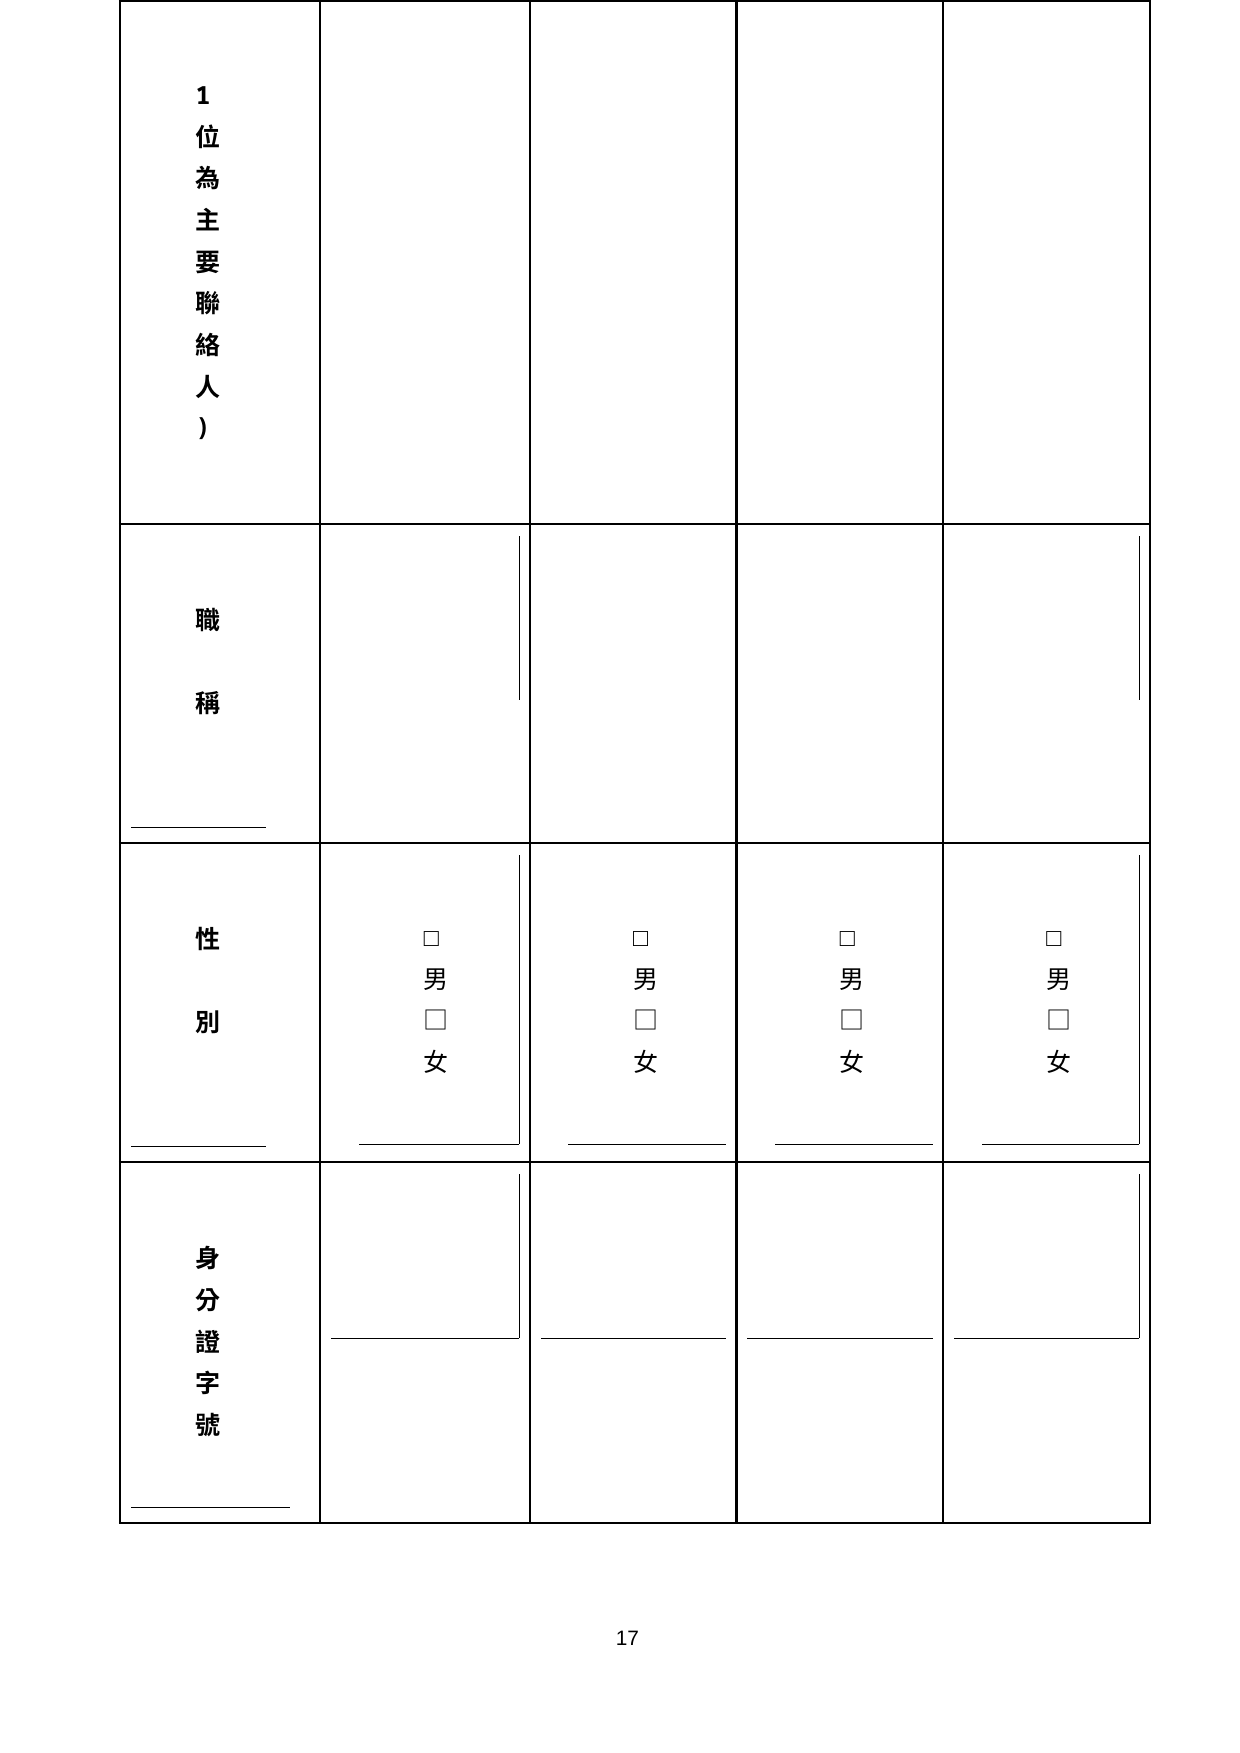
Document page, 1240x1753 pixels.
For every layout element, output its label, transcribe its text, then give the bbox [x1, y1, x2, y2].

table_cell 1位為主要聯絡人) [121, 2, 319, 523]
table_cell [738, 525, 942, 842]
table_cell [738, 2, 942, 523]
table_cell □男 □女 [944, 844, 1149, 1161]
table_cell [321, 1163, 529, 1522]
table_cell 性 別 [121, 844, 319, 1161]
table_cell □男 □女 [531, 844, 735, 1161]
table_cell [944, 2, 1149, 523]
table_cell □男 □女 [738, 844, 942, 1161]
table_cell [738, 1163, 942, 1522]
table_cell 身分證字號 [121, 1163, 319, 1522]
table_cell [321, 2, 529, 523]
table_cell [321, 525, 529, 842]
table_cell 職 稱 [121, 525, 319, 842]
table_cell [531, 525, 735, 842]
table_cell □男 □女 [321, 844, 529, 1161]
table_cell [531, 1163, 735, 1522]
table_cell [944, 1163, 1149, 1522]
table_cell [944, 525, 1149, 842]
table_cell [531, 2, 735, 523]
